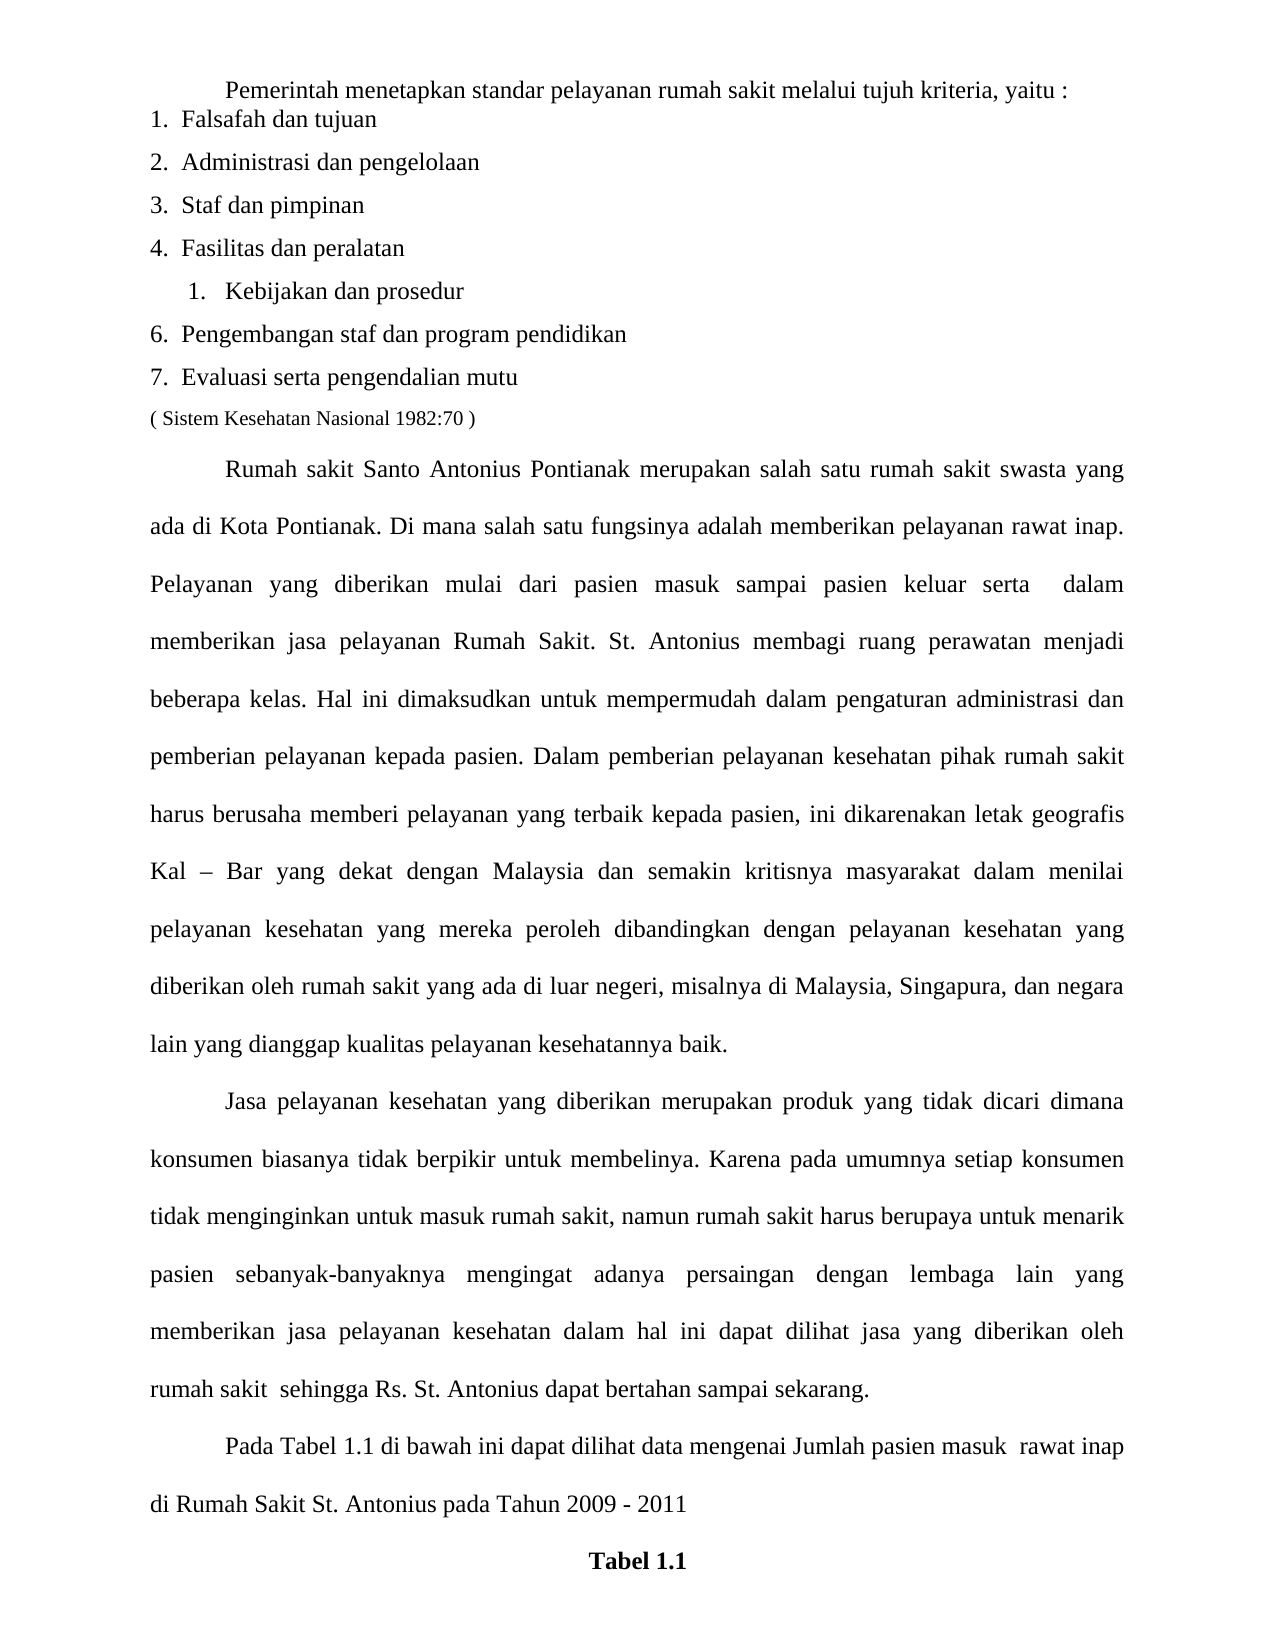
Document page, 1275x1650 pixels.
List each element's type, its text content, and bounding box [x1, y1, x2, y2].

text 3. Staf dan pimpinan [150, 190, 1125, 219]
text Pemerintah menetapkan standar pelayanan rumah sakit melalui tujuh kriteria, yaitu : [150, 75, 1125, 104]
text Tabel 1.1 [150, 1546, 1125, 1575]
text 6. Pengembangan staf dan program pendidikan [150, 319, 1125, 348]
text Rumah sakit Santo Antonius Pontianak merupakan salah satu rumah sakit swasta yang ada di Kota Pontianak. Di mana salah satu fungsinya adalah memberikan pelayanan rawat inap. Pelayanan yang diberikan mulai dari pasien masuk sampai pasien keluar serta dalam memberikan jasa pelayanan Rumah Sakit. St. Antonius membagi ruang perawatan menjadi beberapa kelas. Hal ini dimaksudkan untuk mempermudah dalam pengaturan administrasi dan pemberian pelayanan kepada pasien. Dalam pemberian pelayanan kesehatan pihak rumah sakit harus berusaha memberi pelayanan yang terbaik kepada pasien, ini dikarenakan letak geografis Kal – Bar yang dekat dengan Malaysia dan semakin kritisnya masyarakat dalam menilai pelayanan kesehatan yang mereka peroleh dibandingkan dengan pelayanan kesehatan yang diberikan oleh rumah sakit yang ada di luar negeri, misalnya di Malaysia, Singapura, dan negara lain yang dianggap kualitas pelayanan kesehatannya baik. [150, 454, 1125, 1057]
list Kebijakan dan prosedur [187, 276, 1125, 305]
text 1. Falsafah dan tujuan [150, 104, 1125, 132]
text 4. Fasilitas dan peralatan [150, 233, 1125, 262]
text Pada Tabel 1.1 di bawah ini dapat dilihat data mengenai Jumlah pasien masuk rawat inap di Rumah Sakit St. Antonius pada Tahun 2009 - 2011 [150, 1431, 1125, 1517]
text Jasa pelayanan kesehatan yang diberikan merupakan produk yang tidak dicari dimana konsumen biasanya tidak berpikir untuk membelinya. Karena pada umumnya setiap konsumen tidak menginginkan untuk masuk rumah sakit, namun rumah sakit harus berupaya untuk menarik pasien sebanyak-banyaknya mengingat adanya persaingan dengan lembaga lain yang memberikan jasa pelayanan kesehatan dalam hal ini dapat dilihat jasa yang diberikan oleh rumah sakit sehingga Rs. St. Antonius dapat bertahan sampai sekarang. [150, 1086, 1125, 1402]
text 2. Administrasi dan pengelolaan [150, 147, 1125, 176]
text ( Sistem Kesehatan Nasional 1982:70 ) [150, 406, 1125, 430]
text 7. Evaluasi serta pengendalian mutu [150, 362, 1125, 391]
